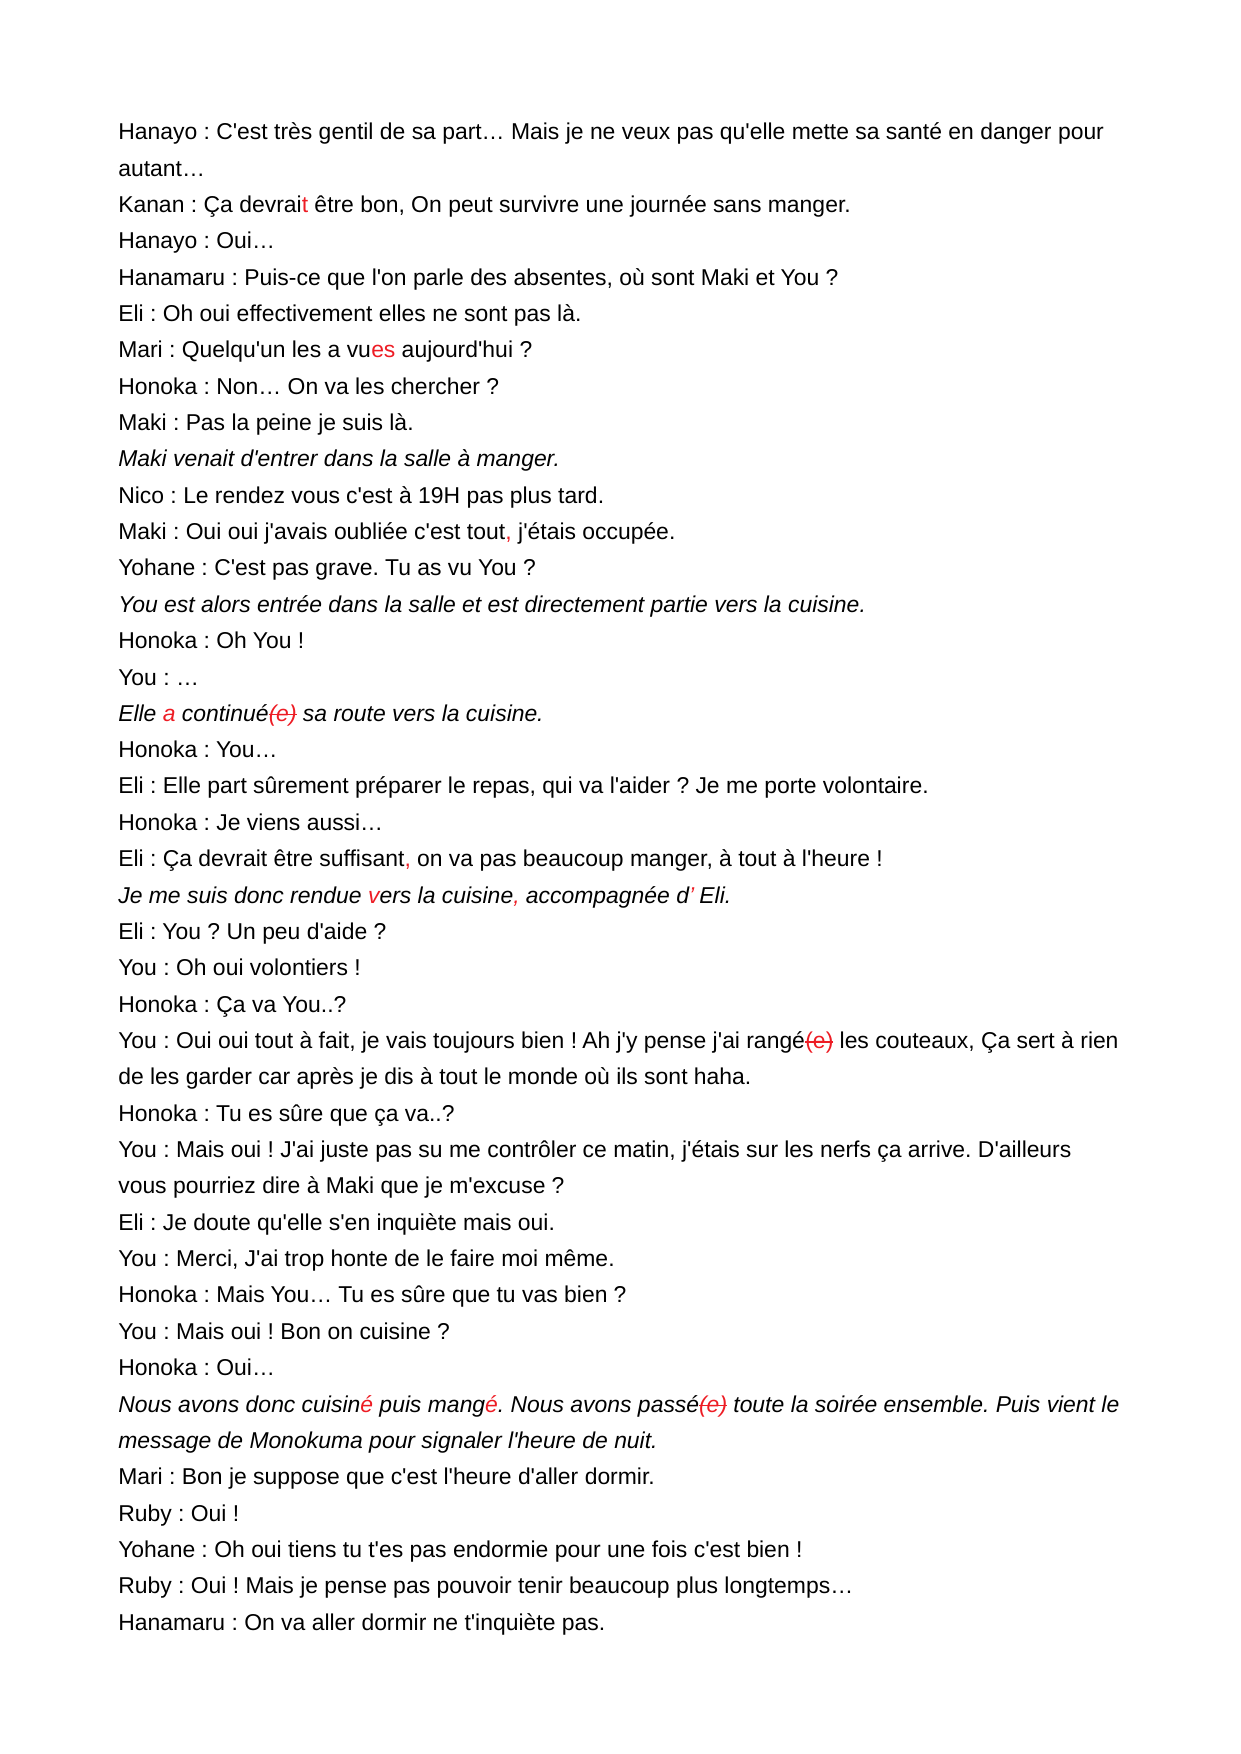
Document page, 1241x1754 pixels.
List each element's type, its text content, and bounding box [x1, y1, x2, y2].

text You : Oui oui tout à fait, je vais toujours bien ! Ah j'y pense j'ai rangé(e) les couteaux, Ça sert à rien de les garder car après je dis à tout le monde où ils sont haha. [118, 1027, 1122, 1090]
text Elle a continué(e) sa route vers la cuisine. [118, 700, 1122, 726]
text Eli : Elle part sûrement préparer le repas, qui va l'aider ? Je me porte volontaire. [118, 772, 1122, 799]
text Honoka : Je viens aussi… [118, 809, 1122, 835]
text Yohane : C'est pas grave. Tu as vu You ? [118, 554, 1122, 581]
text Honoka : Ça va You..? [118, 991, 1122, 1017]
text Hanayo : C'est très gentil de sa part… Mais je ne veux pas qu'elle mette sa santé en danger pour autant… [118, 118, 1122, 181]
text You : Oh oui volontiers ! [118, 954, 1122, 981]
text Honoka : Non… On va les chercher ? [118, 373, 1122, 399]
text Eli : Ça devrait être suffisant, on va pas beaucoup manger, à tout à l'heure ! [118, 845, 1122, 872]
text Eli : Oh oui effectivement elles ne sont pas là. [118, 300, 1122, 326]
text Honoka : Tu es sûre que ça va..? [118, 1100, 1122, 1126]
text Honoka : Oh You ! [118, 627, 1122, 653]
text Nous avons donc cuisiné puis mangé. Nous avons passé(e) toute la soirée ensemble. Puis vient le message de Monokuma pour signaler l'heure de nuit. [118, 1391, 1122, 1453]
text Ruby : Oui ! Mais je pense pas pouvoir tenir beaucoup plus longtemps… [118, 1572, 1122, 1599]
text Eli : You ? Un peu d'aide ? [118, 918, 1122, 944]
text Honoka : Oui… [118, 1354, 1122, 1381]
text Maki : Pas la peine je suis là. [118, 409, 1122, 435]
text Hanamaru : Puis-ce que l'on parle des absentes, où sont Maki et You ? [118, 263, 1122, 290]
text Je me suis donc rendue vers la cuisine, accompagnée d’ Eli. [118, 882, 1122, 908]
text You : Merci, J'ai trop honte de le faire moi même. [118, 1245, 1122, 1271]
text Nico : Le rendez vous c'est à 19H pas plus tard. [118, 482, 1122, 508]
text Maki venait d'entrer dans la salle à manger. [118, 445, 1122, 472]
text Honoka : Mais You… Tu es sûre que tu vas bien ? [118, 1281, 1122, 1308]
text You : Mais oui ! Bon on cuisine ? [118, 1318, 1122, 1344]
text You : Mais oui ! J'ai juste pas su me contrôler ce matin, j'étais sur les nerfs ça arrive. D'ailleurs vous pourriez dire à Maki que je m'excuse ? [118, 1136, 1122, 1199]
text Hanamaru : On va aller dormir ne t'inquiète pas. [118, 1609, 1122, 1635]
text Hanayo : Oui… [118, 227, 1122, 253]
text Yohane : Oh oui tiens tu t'es pas endormie pour une fois c'est bien ! [118, 1536, 1122, 1562]
text You est alors entrée dans la salle et est directement partie vers la cuisine. [118, 591, 1122, 617]
text You : … [118, 663, 1122, 690]
text Mari : Bon je suppose que c'est l'heure d'aller dormir. [118, 1463, 1122, 1489]
text Eli : Je doute qu'elle s'en inquiète mais oui. [118, 1209, 1122, 1235]
text Kanan : Ça devrait être bon, On peut survivre une journée sans manger. [118, 191, 1122, 217]
text Mari : Quelqu'un les a vues aujourd'hui ? [118, 336, 1122, 363]
text Maki : Oui oui j'avais oubliée c'est tout, j'étais occupée. [118, 518, 1122, 544]
text Ruby : Oui ! [118, 1499, 1122, 1526]
text Honoka : You… [118, 736, 1122, 762]
